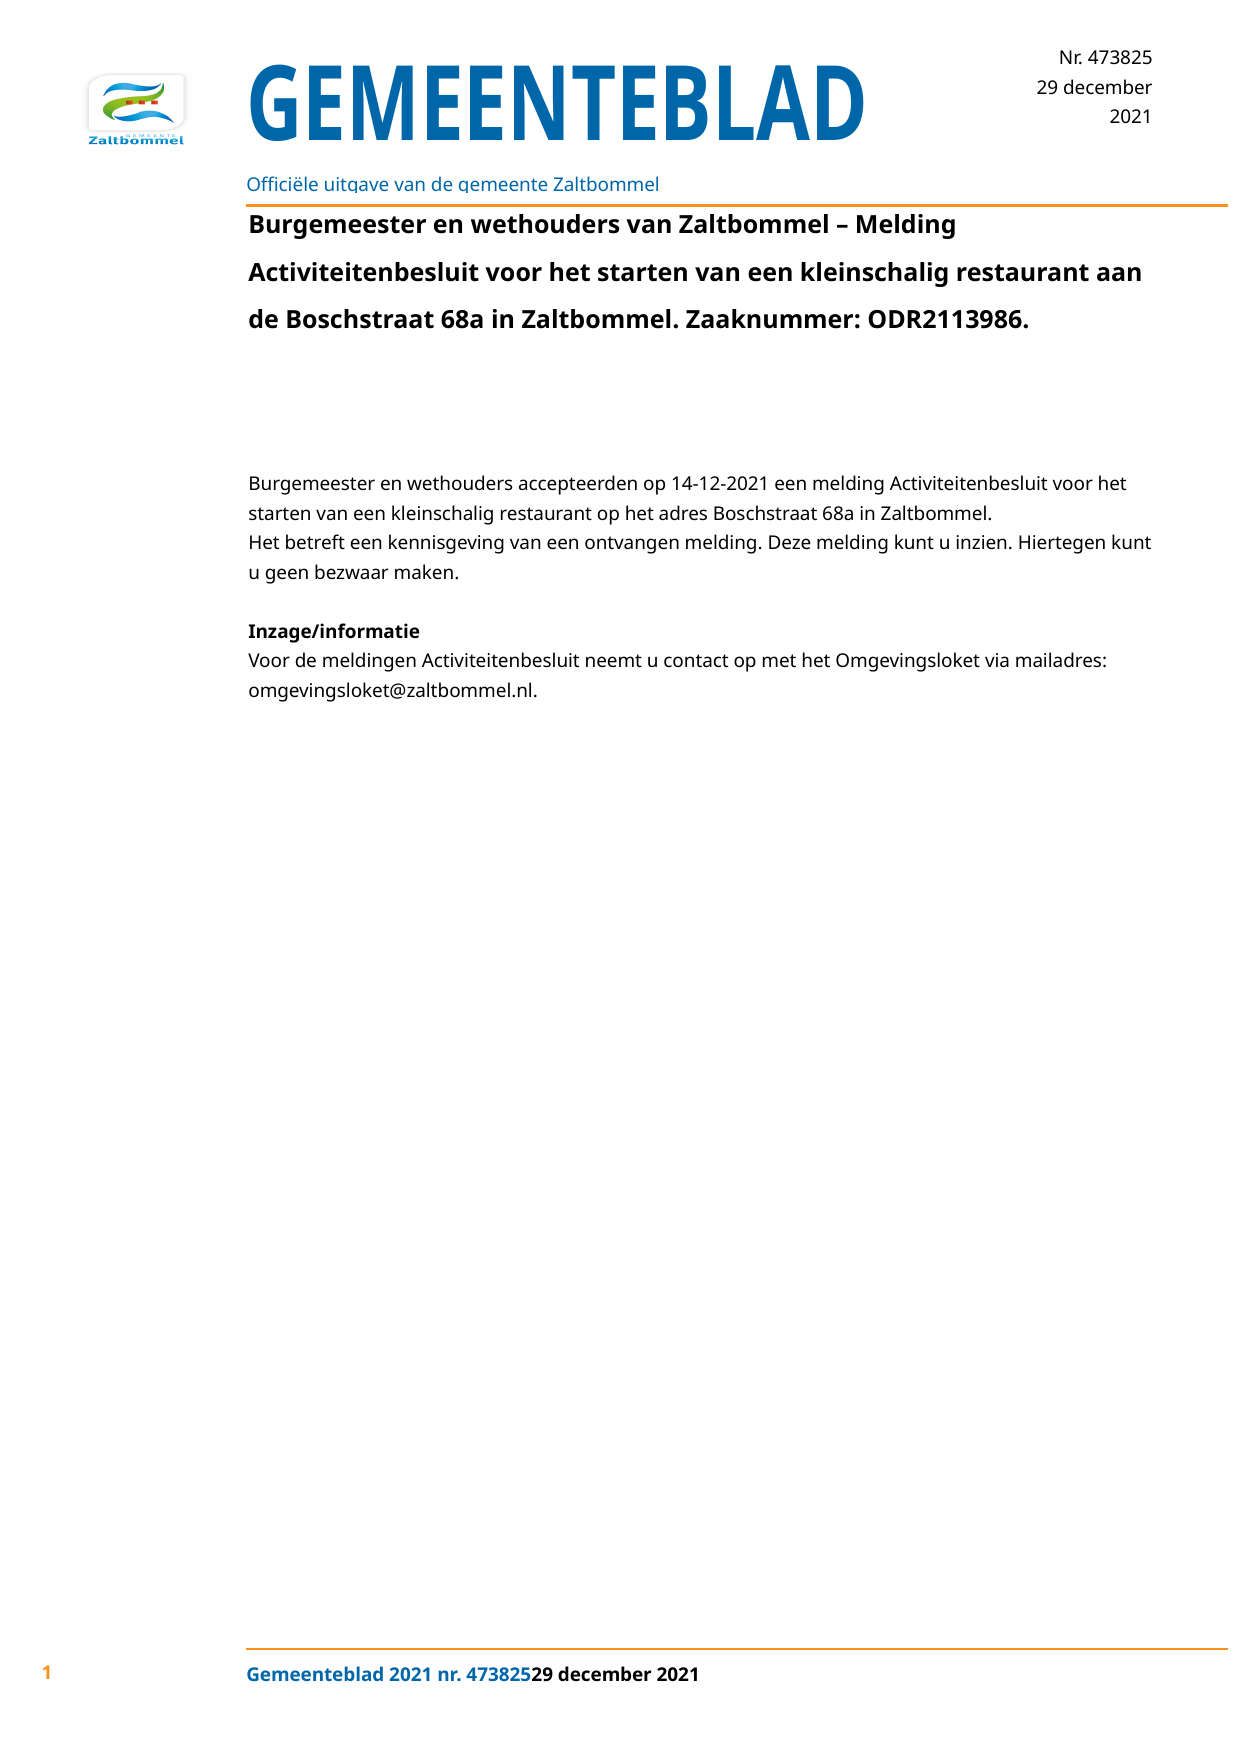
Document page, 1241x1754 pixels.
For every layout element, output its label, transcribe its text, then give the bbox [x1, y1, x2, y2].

text Het betreft een kennisgeving van een ontvangen melding. Deze melding kunt u inzien. Hiertegen kunt u geen bezwaar maken. [248, 529, 1152, 584]
text Burgemeester en wethouders accepteerden op 14-12-2021 een melding Activiteitenbesluit voor het starten van een kleinschalig restaurant op het adres Boschstraat 68a in Zaltbommel. [248, 470, 1152, 525]
text Inzage/informatie [248, 618, 1152, 644]
text Voor de meldingen Activiteitenbesluit neemt u contact op met het Omgevingsloket via mailadres: omgevingsloket@zaltbommel.nl. [248, 648, 1152, 703]
text Burgemeester en wethouders van Zaltbommel – Melding Activiteitenbesluit voor het starten van een kleinschalig restaurant aan de Boschstraat 68a in Zaltbommel. Zaaknummer: ODR2113986. [248, 207, 1152, 336]
picture [41, 47, 231, 172]
